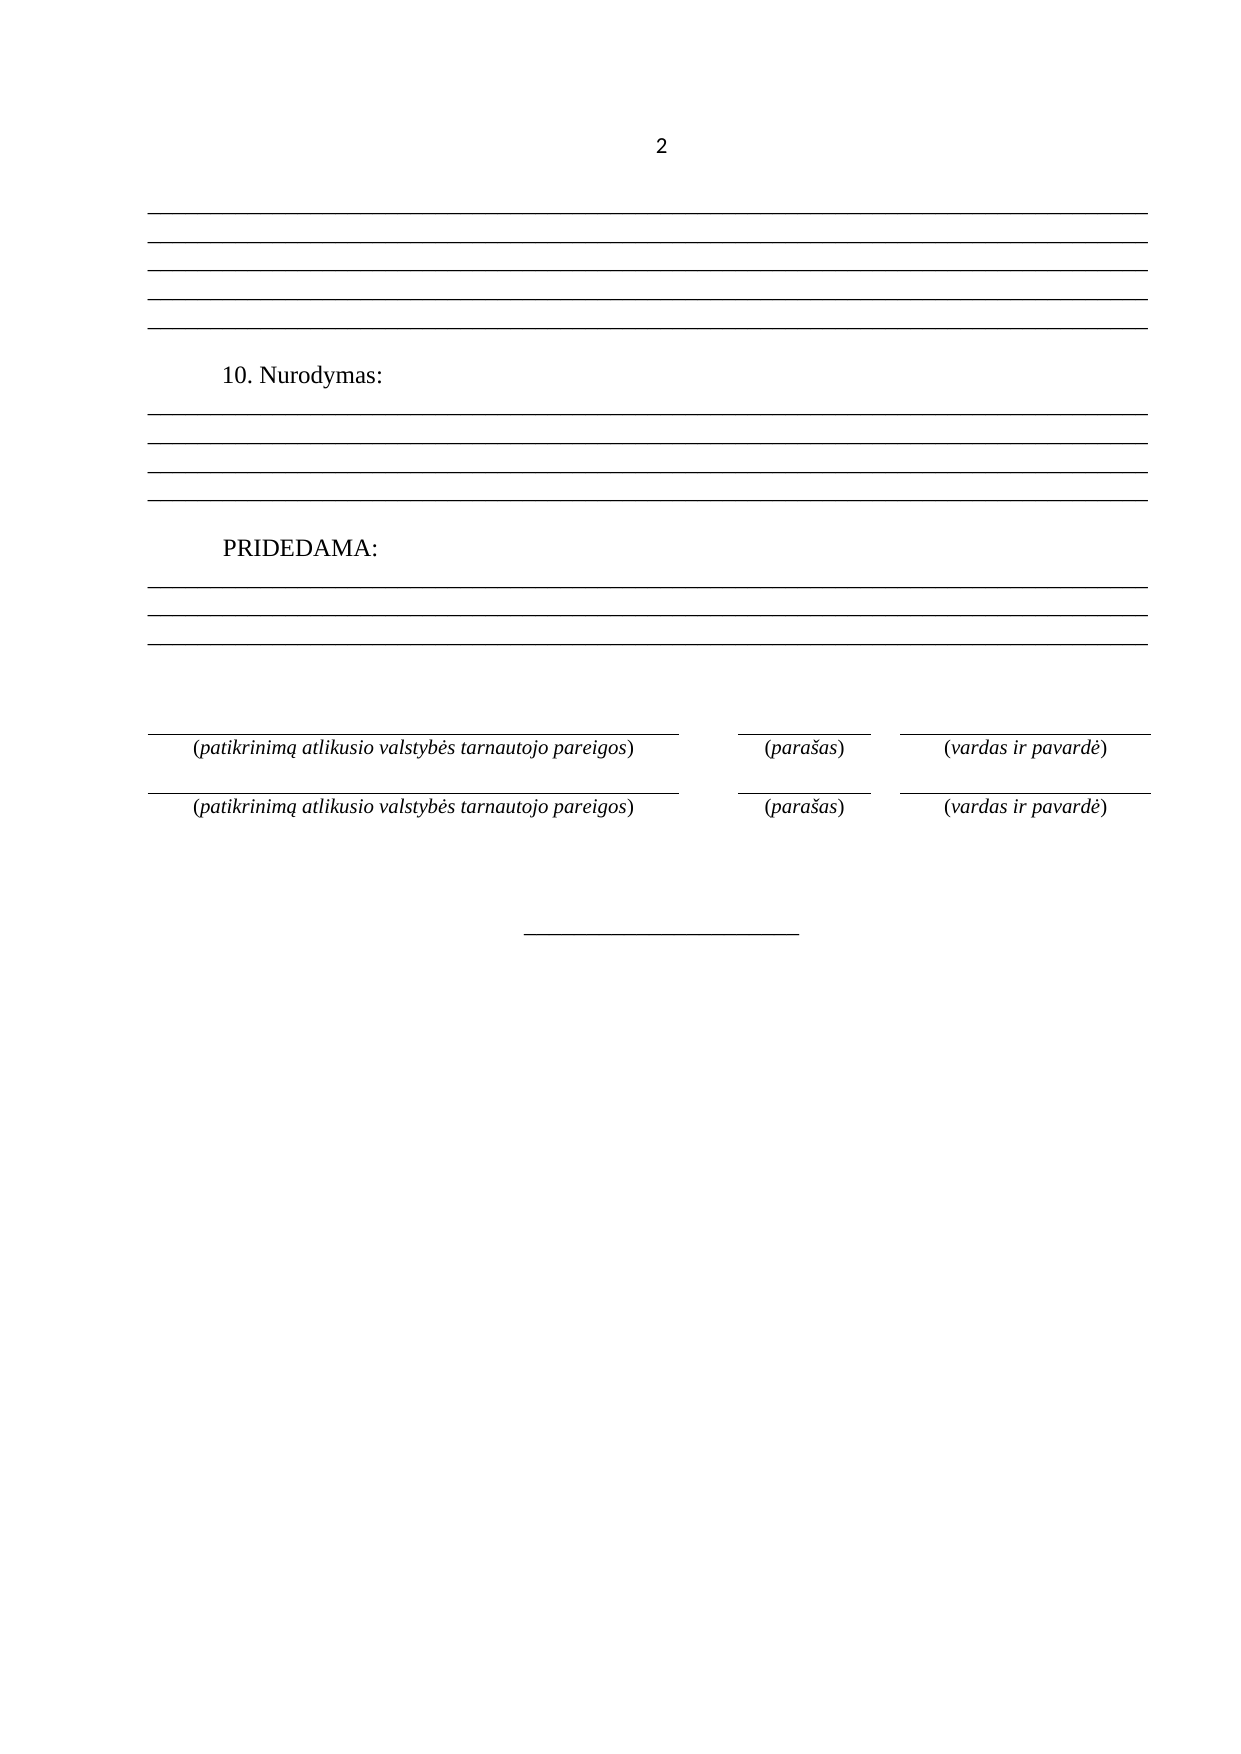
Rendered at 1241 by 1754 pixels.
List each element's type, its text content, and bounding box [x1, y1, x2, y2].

text ________________________________________________________________________________ [148, 590, 1175, 619]
text ______________________ [148, 909, 1175, 937]
table_cell (patikrinimą atlikusio valstybės tarnautojo pareigos) [148, 794, 679, 822]
table_cell [871, 793, 900, 822]
table_cell (vardas ir pavardė) [900, 735, 1151, 764]
text ________________________________________________________________________________ [148, 188, 1175, 217]
table_header [679, 705, 738, 734]
text ________________________________________________________________________________ [148, 619, 1175, 648]
text ________________________________________________________________________________ [148, 217, 1175, 245]
table_header [871, 705, 900, 734]
table_cell [148, 764, 679, 793]
text ________________________________________________________________________________ [148, 447, 1175, 475]
text ________________________________________________________________________________ [148, 475, 1175, 504]
table_cell (parašas) [738, 794, 871, 822]
text ________________________________________________________________________________ [148, 562, 1175, 590]
text ________________________________________________________________________________ [148, 274, 1175, 303]
table_cell (vardas ir pavardė) [900, 794, 1151, 822]
table_header [900, 705, 1151, 734]
table_cell [738, 764, 871, 793]
text ________________________________________________________________________________ [148, 245, 1175, 274]
text PRIDEDAMA: [148, 533, 1175, 562]
table_cell [871, 764, 900, 793]
table_header [738, 705, 871, 734]
table_cell [871, 734, 900, 764]
table_cell [679, 764, 738, 793]
table_cell [679, 734, 738, 764]
table_cell [900, 764, 1151, 793]
text ________________________________________________________________________________ [148, 418, 1175, 447]
text ________________________________________________________________________________ [148, 303, 1175, 332]
text 10. Nurodymas: ________________________________________________________________________________ [148, 360, 1175, 418]
table_cell (parašas) [738, 735, 871, 764]
table_cell (patikrinimą atlikusio valstybės tarnautojo pareigos) [148, 735, 679, 764]
table_cell [679, 793, 738, 822]
table_header [148, 705, 679, 734]
